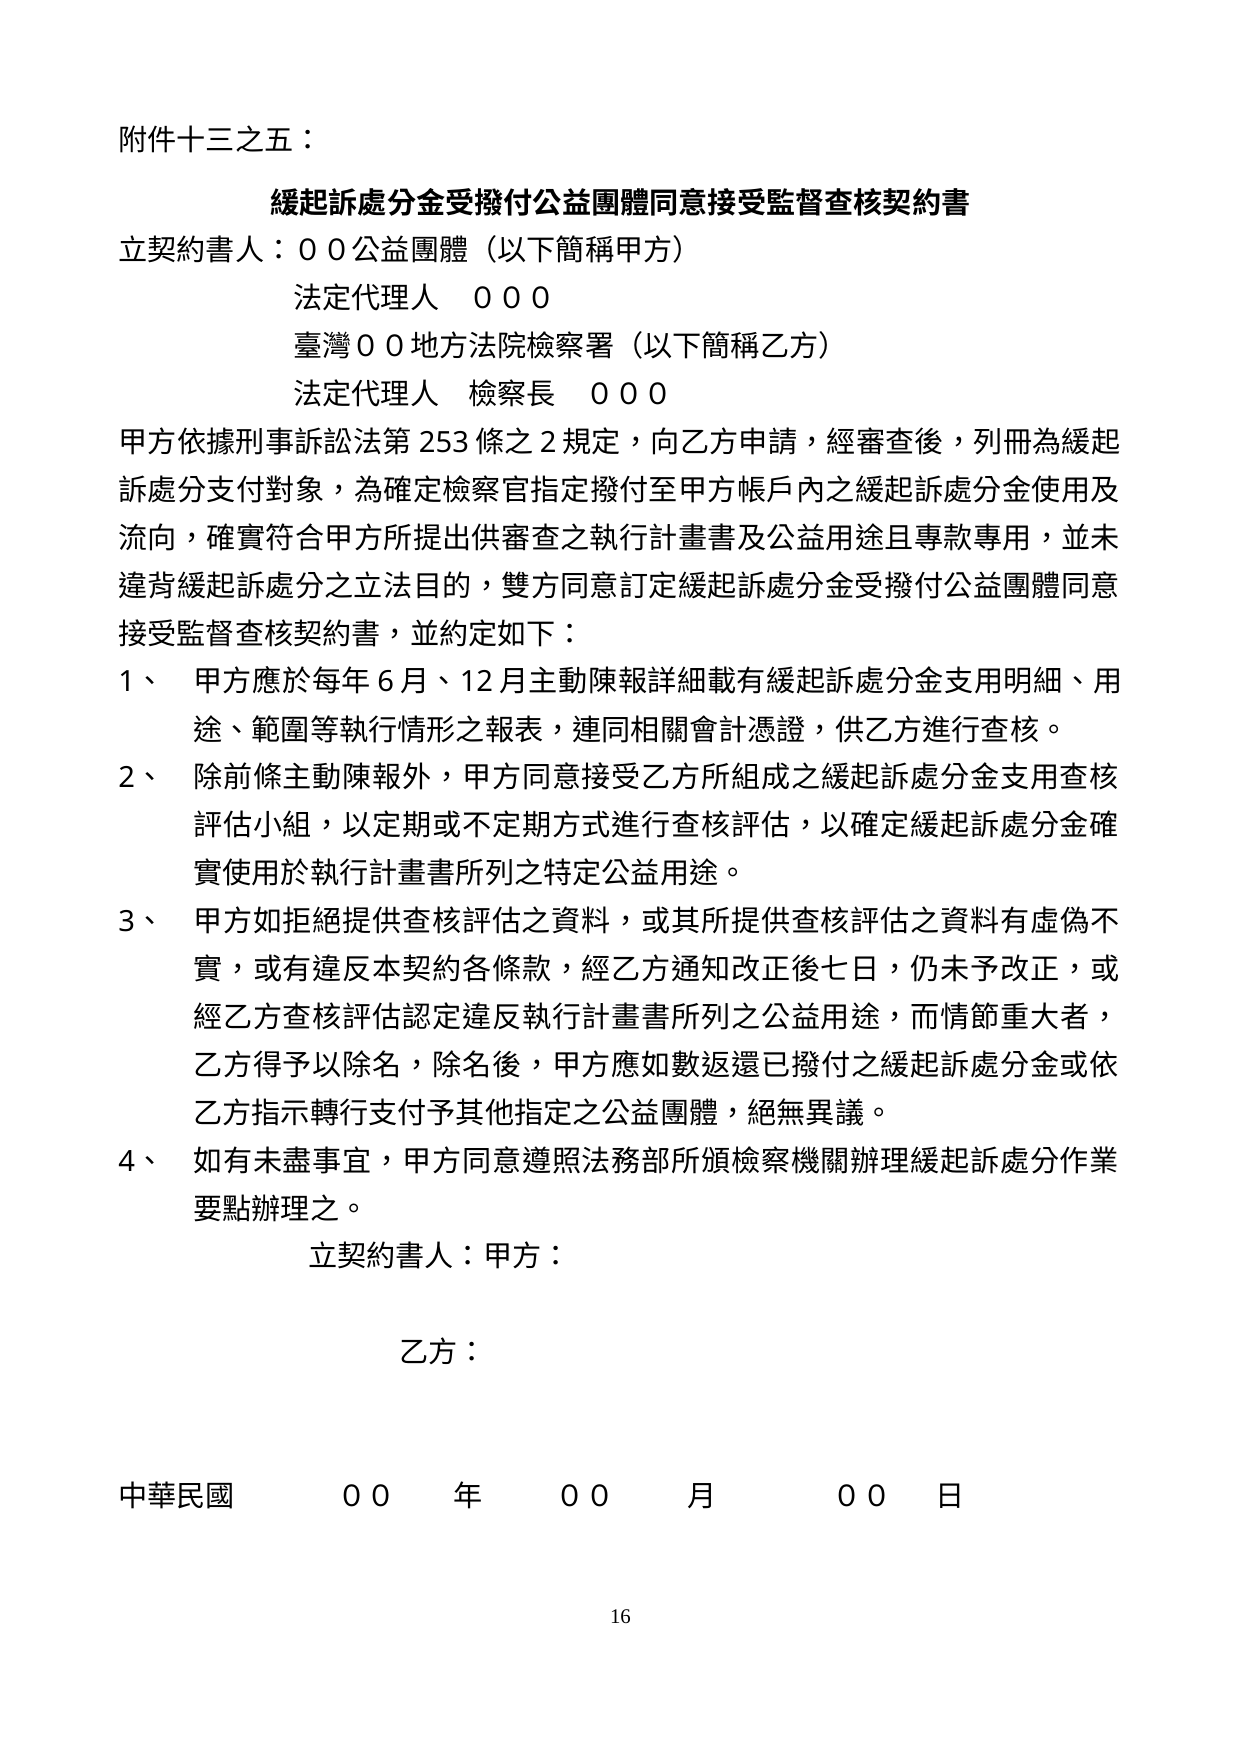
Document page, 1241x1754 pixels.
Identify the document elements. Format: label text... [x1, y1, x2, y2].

list 甲方如拒絕提供查核評估之資料，或其所提供查核評估之資料有虛偽不實，或有違反本契約各條款，經乙方通知改正後七日，仍未予改正，或經乙方查核評估認定違反執行計畫書所列之公益用途，而情節重大者，乙方得予以除名，除名後，甲方應如數返還已撥付之緩起訴處分金或依乙方指示轉行支付予其他指定之公益團體，絕無異議。 [118, 892, 1122, 1132]
text 緩起訴處分金受撥付公益團體同意接受監督查核契約書 [118, 159, 1122, 221]
text 立契約書人：００公益團體（以下簡稱甲方） [118, 221, 1122, 269]
text 臺灣００地方法院檢察署（以下簡稱乙方） [118, 317, 1122, 365]
list 除前條主動陳報外，甲方同意接受乙方所組成之緩起訴處分金支用查核評估小組，以定期或不定期方式進行查核評估，以確定緩起訴處分金確實使用於執行計畫書所列之特定公益用途。 [118, 748, 1122, 892]
text 中華民國 ００ 年 ００ 月 ００ 日 [118, 1467, 1122, 1515]
text 立契約書人：甲方： [118, 1227, 1122, 1275]
list 如有未盡事宜，甲方同意遵照法務部所頒檢察機關辦理緩起訴處分作業要點辦理之。 [118, 1132, 1122, 1227]
text 法定代理人 ０００ [118, 269, 1122, 317]
list 甲方應於每年6月、12月主動陳報詳細載有緩起訴處分金支用明細、用途、範圍等執行情形之報表，連同相關會計憑證，供乙方進行查核。 [118, 652, 1122, 748]
text 甲方依據刑事訴訟法第253條之2規定，向乙方申請，經審查後，列冊為緩起訴處分支付對象，為確定檢察官指定撥付至甲方帳戶內之緩起訴處分金使用及流向，確實符合甲方所提出供審查之執行計畫書及公益用途且專款專用，並未違背緩起訴處分之立法目的，雙方同意訂定緩起訴處分金受撥付公益團體同意接受監督查核契約書，並約定如下： [118, 413, 1122, 652]
text 法定代理人 檢察長 ０００ [118, 365, 1122, 413]
text 乙方： [118, 1323, 1122, 1371]
text 附件十三之五： [118, 96, 1122, 159]
